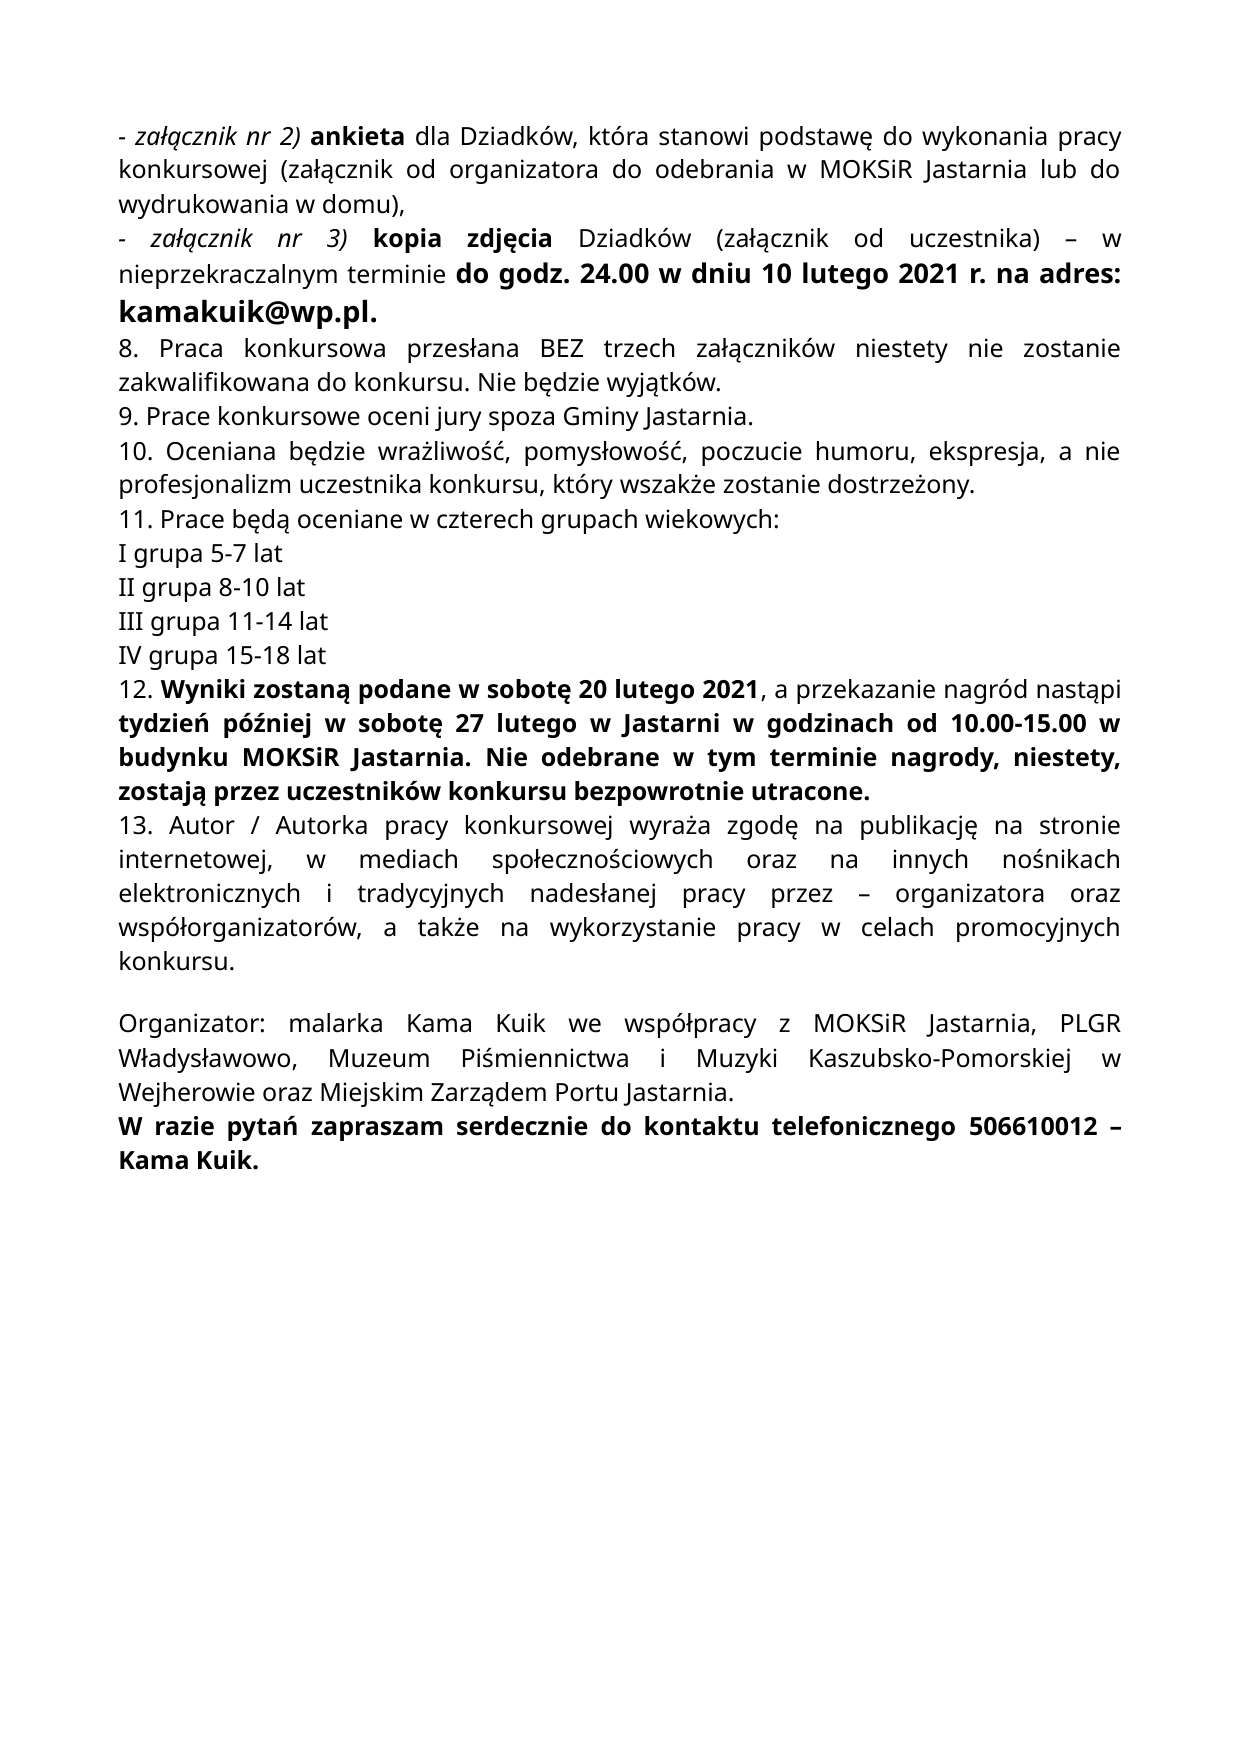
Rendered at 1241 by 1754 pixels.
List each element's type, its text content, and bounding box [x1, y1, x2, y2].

text 13. Autor / Autorka pracy konkursowej wyraża zgodę na publikację na stronie internetowej, w mediach społecznościowych oraz na innych nośnikach elektronicznych i tradycyjnych nadesłanej pracy przez – organizatora oraz współorganizatorów, a także na wykorzystanie pracy w celach promocyjnych konkursu. [118, 808, 1122, 978]
text - załącznik nr 3) kopia zdjęcia Dziadków (załącznik od uczestnika) – w nieprzekraczalnym terminie do godz. 24.00 w dniu 10 lutego 2021 r. na adres: kamakuik@wp.pl. [118, 220, 1122, 331]
text III grupa 11-14 lat [118, 603, 1122, 637]
text 12. Wyniki zostaną podane w sobotę 20 lutego 2021, a przekazanie nagród nastąpi tydzień później w sobotę 27 lutego w Jastarni w godzinach od 10.00-15.00 w budynku MOKSiR Jastarnia. Nie odebrane w tym terminie nagrody, niestety, zostają przez uczestników konkursu bezpowrotnie utracone. [118, 672, 1122, 808]
text W razie pytań zapraszam serdecznie do kontaktu telefonicznego 506610012 – Kama Kuik. [118, 1108, 1122, 1176]
text II grupa 8-10 lat [118, 569, 1122, 603]
text Organizator: malarka Kama Kuik we współpracy z MOKSiR Jastarnia, PLGR Władysławowo, Muzeum Piśmiennictwa i Muzyki Kaszubsko-Pomorskiej w Wejherowie oraz Miejskim Zarządem Portu Jastarnia. [118, 1006, 1122, 1108]
text 9. Prace konkursowe oceni jury spoza Gminy Jastarnia. [118, 399, 1122, 433]
text 8. Praca konkursowa przesłana BEZ trzech załączników niestety nie zostanie zakwalifikowana do konkursu. Nie będzie wyjątków. [118, 331, 1122, 399]
text 10. Oceniana będzie wrażliwość, pomysłowość, poczucie humoru, ekspresja, a nie profesjonalizm uczestnika konkursu, który wszakże zostanie dostrzeżony. [118, 433, 1122, 501]
text - załącznik nr 2) ankieta dla Dziadków, która stanowi podstawę do wykonania pracy konkursowej (załącznik od organizatora do odebrania w MOKSiR Jastarnia lub do wydrukowania w domu), [118, 118, 1122, 220]
text 11. Prace będą oceniane w czterech grupach wiekowych: [118, 501, 1122, 535]
text IV grupa 15-18 lat [118, 637, 1122, 672]
text I grupa 5-7 lat [118, 535, 1122, 569]
